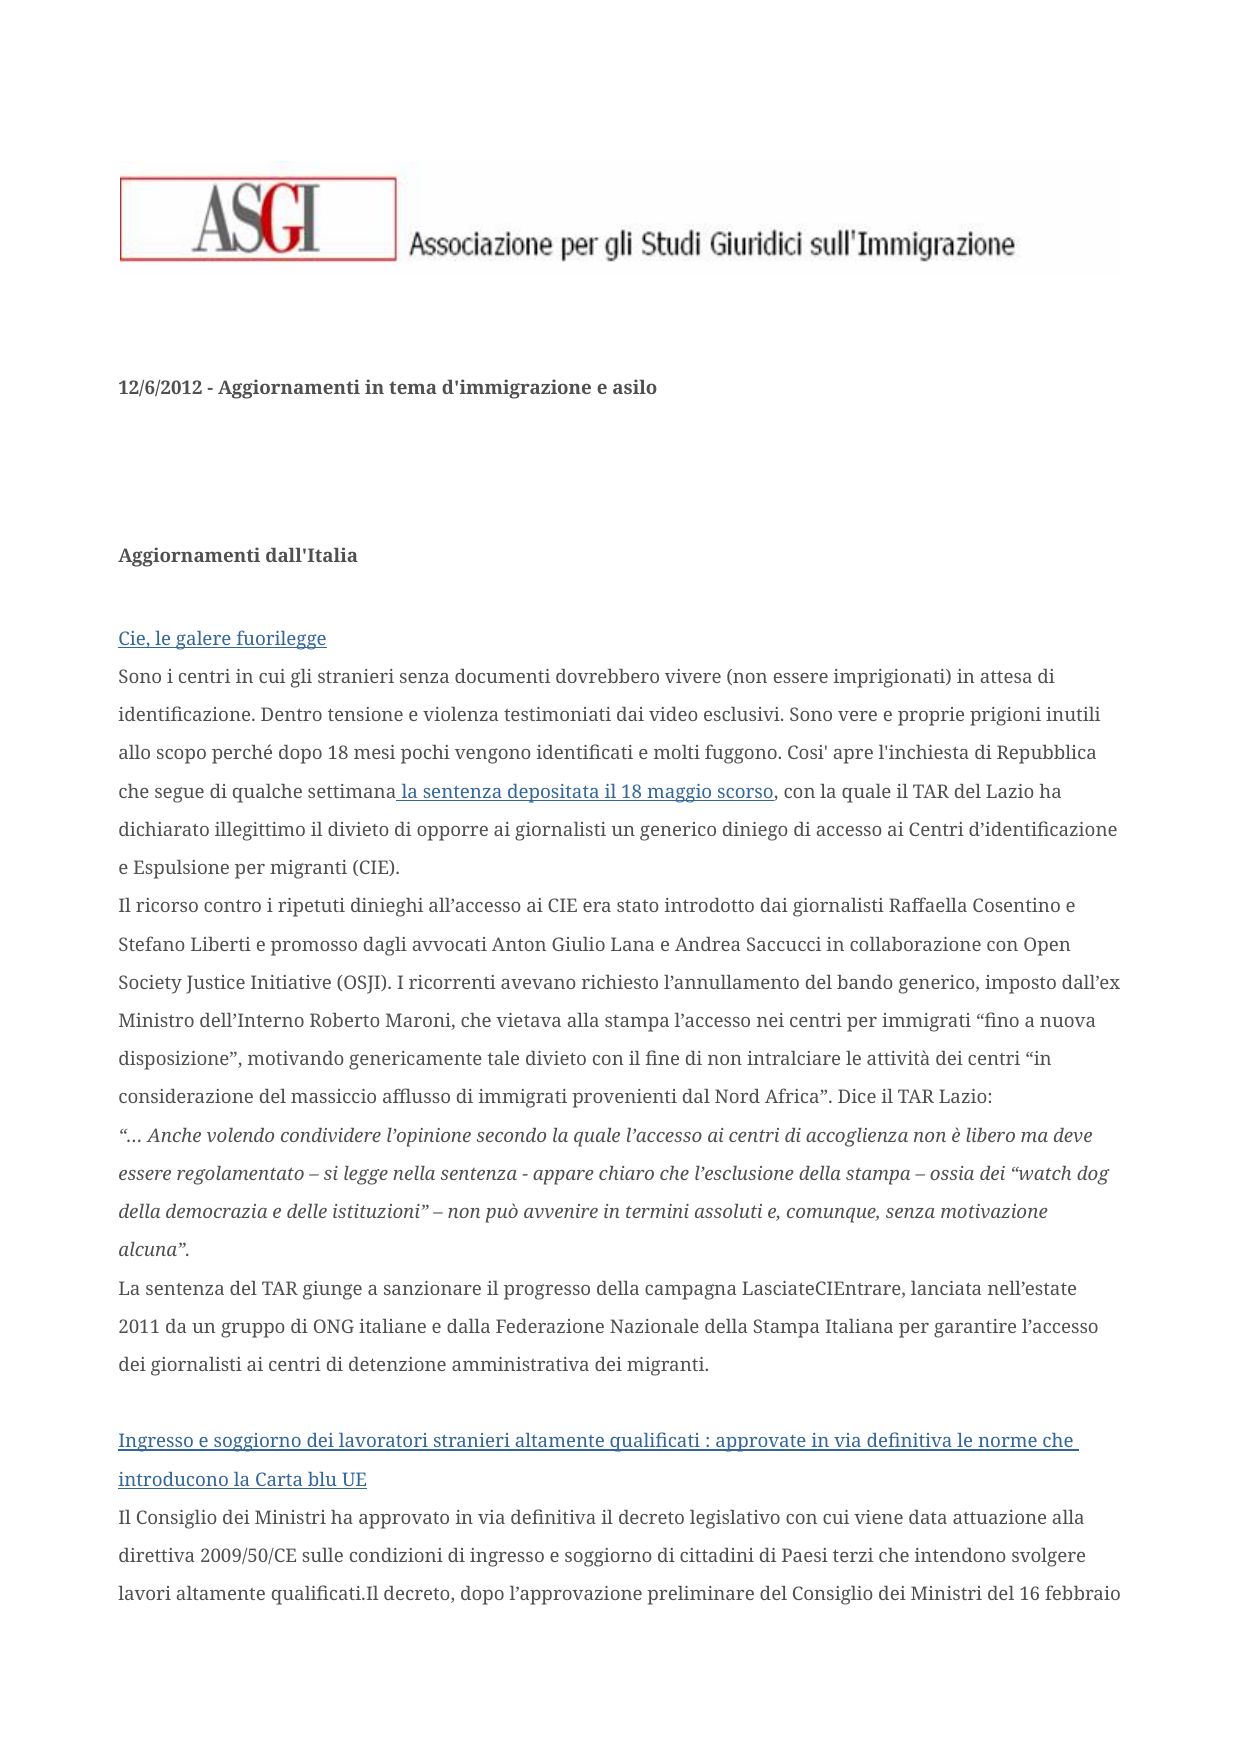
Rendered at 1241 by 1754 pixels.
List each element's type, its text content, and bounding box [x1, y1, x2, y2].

text Aggiornamenti dall'Italia [118, 542, 1122, 611]
text 12/6/2012 - Aggiornamenti in tema d'immigrazione e asilo [118, 374, 1122, 400]
text Cie, le galere fuorilegge Sono i centri in cui gli stranieri senza documenti dovrebbero vivere (non essere imprigionati) in attesa di identificazione. Dentro tensione e violenza testimoniati dai video esclusivi. Sono vere e proprie prigioni inutili allo scopo perché dopo 18 mesi pochi vengono identificati e molti fuggono. Cosi' apre l'inchiesta di Repubblica che segue di qualche settimana la sentenza depositata il 18 maggio scorso, con la quale il TAR del Lazio ha dichiarato illegittimo il divieto di opporre ai giornalisti un generico diniego di accesso ai Centri d’identificazione e Espulsione per migranti (CIE). Il ricorso contro i ripetuti dinieghi all’accesso ai CIE era stato introdotto dai giornalisti Raffaella Cosentino e Stefano Liberti e promosso dagli avvocati Anton Giulio Lana e Andrea Saccucci in collaborazione con Open Society Justice Initiative (OSJI). I ricorrenti avevano richiesto l’annullamento del bando generico, imposto dall’ex Ministro dell’Interno Roberto Maroni, che vietava alla stampa l’accesso nei centri per immigrati “fino a nuova disposizione”, motivando genericamente tale divieto con il fine di non intralciare le attività dei centri “in considerazione del massiccio afflusso di immigrati provenienti dal Nord Africa”. Dice il TAR Lazio: “… Anche volendo condividere l’opinione secondo la quale l’accesso ai centri di accoglienza non è libero ma deve essere regolamentato – si legge nella sentenza - appare chiaro che l’esclusione della stampa – ossia dei “watch dog della democrazia e delle istituzioni” – non può avvenire in termini assoluti e, comunque, senza motivazione alcuna”. La sentenza del TAR giunge a sanzionare il progresso della campagna LasciateCIEntrare, lanciata nell’estate 2011 da un gruppo di ONG italiane e dalla Federazione Nazionale della Stampa Italiana per garantire l’accesso dei giornalisti ai centri di detenzione amministrativa dei migranti. Ingresso e soggiorno dei lavoratori stranieri altamente qualificati : approvate in via definitiva le norme che introducono la Carta blu UE Il Consiglio dei Ministri ha approvato in via definitiva il decreto legislativo con cui viene data attuazione alla direttiva 2009/50/CE sulle condizioni di ingresso e soggiorno di cittadini di Paesi terzi che intendono svolgere lavori altamente qualificati.Il decreto, dopo l’approvazione preliminare del Consiglio dei Ministri del 16 febbraio [118, 625, 1122, 1606]
picture [120, 161, 1121, 274]
